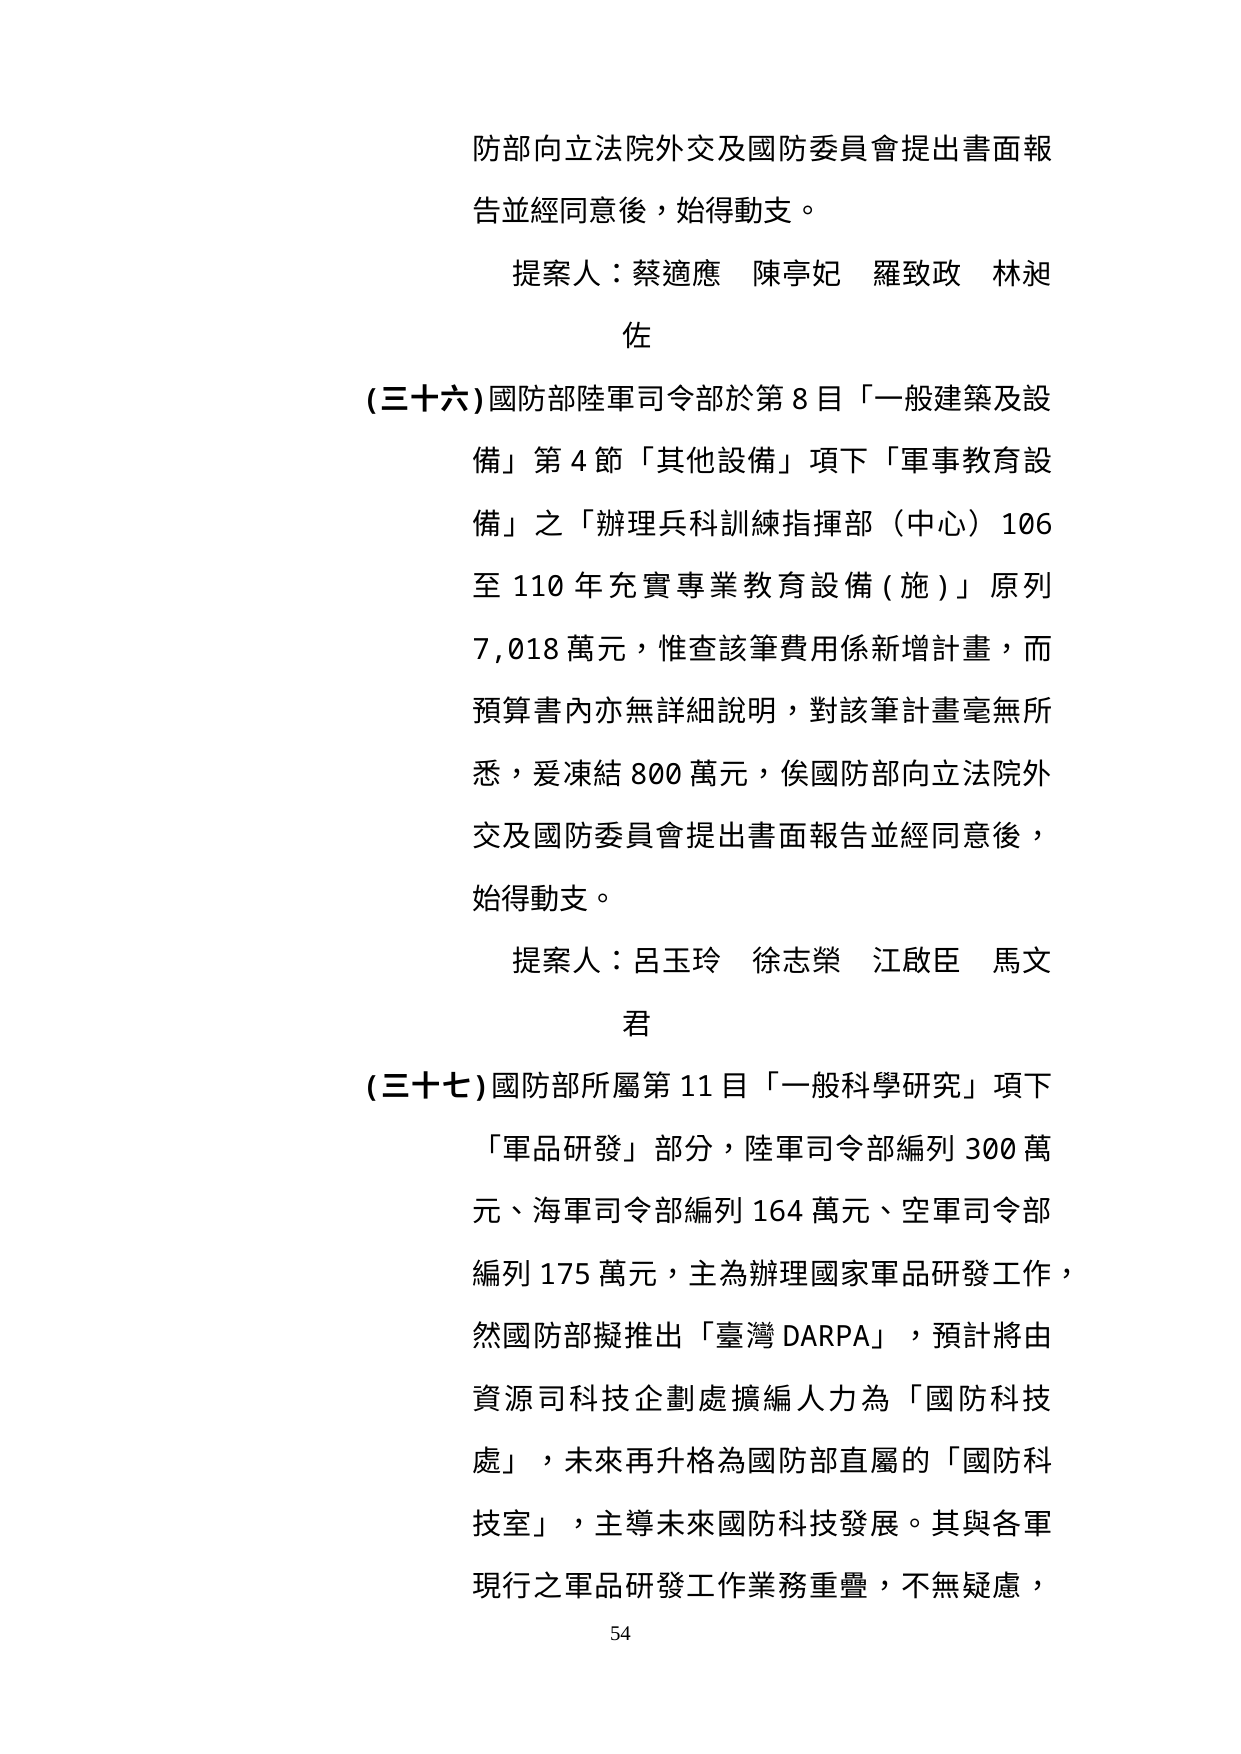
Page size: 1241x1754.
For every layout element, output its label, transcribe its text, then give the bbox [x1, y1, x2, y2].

text 提案人：蔡適應 陳亭妃 羅致政 林昶佐 [512, 230, 1053, 355]
text (三十六)國防部陸軍司令部於第8目「一般建築及設備」第4節「其他設備」項下「軍事教育設備」之「辦理兵科訓練指揮部（中心）106至110年充實專業教育設備(施)」原列7,018萬元，惟查該筆費用係新增計畫，而預算書內亦無詳細說明，對該筆計畫毫無所悉，爰凍結800萬元，俟國防部向立法院外交及國防委員會提出書面報告並經同意後，始得動支。 [362, 355, 1053, 917]
text 提案人：呂玉玲 徐志榮 江啟臣 馬文君 [512, 917, 1053, 1042]
text (三十七)國防部所屬第11目「一般科學研究」項下「軍品研發」部分，陸軍司令部編列300萬元、海軍司令部編列164萬元、空軍司令部編列175萬元，主為辦理國家軍品研發工作，然國防部擬推出「臺灣DARPA」，預計將由資源司科技企劃處擴編人力為「國防科技處」，未來再升格為國防部直屬的「國防科技室」，主導未來國防科技發展。其與各軍現行之軍品研發工作業務重疊，不無疑慮，更可能取代軍備局現行之業務。爰針對國防部所屬第11目「一般科學研究」項下「軍品研發」，上開軍種合計凍結100萬元，俟國防部向立法院外交及國防委員會提出書面報告並經同意後，始得動支。 [362, 1042, 1053, 1605]
text 防部向立法院外交及國防委員會提出書面報告並經同意後，始得動支。 [362, 105, 1053, 230]
